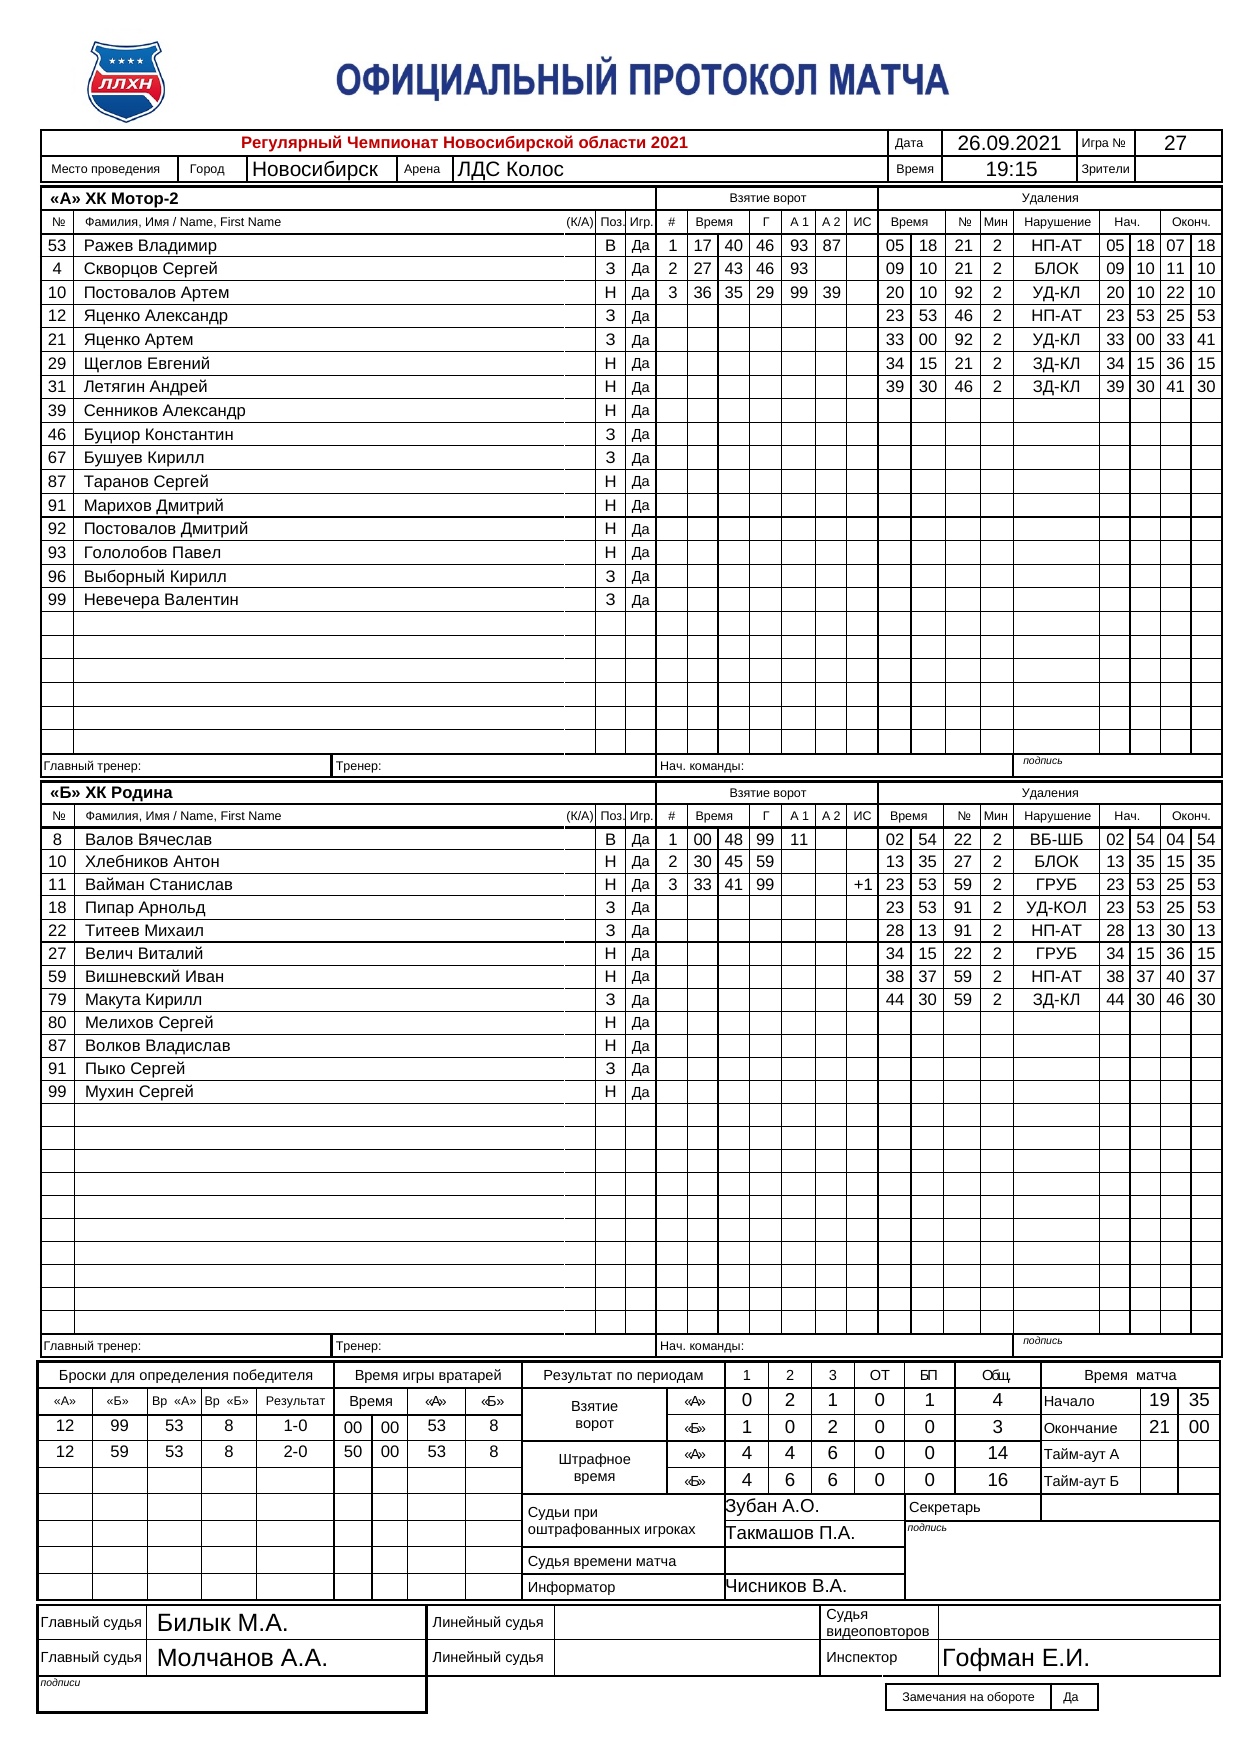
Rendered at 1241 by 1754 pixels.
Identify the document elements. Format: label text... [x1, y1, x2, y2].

table_cell [657, 1219, 687, 1241]
table_cell [719, 1196, 749, 1218]
table_cell [847, 707, 877, 729]
table_cell [816, 1265, 846, 1287]
table_cell [1100, 518, 1129, 540]
table_cell [1192, 1035, 1221, 1057]
table_cell [596, 659, 625, 682]
table_cell [1161, 470, 1190, 493]
table_cell [944, 1242, 980, 1264]
table_cell [912, 1265, 943, 1287]
table_cell [1014, 1104, 1099, 1126]
table_cell [816, 1012, 846, 1033]
table_cell [1014, 1219, 1099, 1241]
table_cell Н [596, 352, 625, 374]
table_cell [750, 1311, 781, 1333]
table_cell [688, 1219, 717, 1241]
table_cell 0 [855, 1468, 904, 1493]
table_cell [657, 920, 687, 941]
table_cell БЛОК [1014, 257, 1099, 280]
table_cell 00 [912, 328, 945, 351]
table_cell Судья видеоповторов [821, 1606, 938, 1639]
table_cell Взятие ворот [523, 1389, 666, 1440]
table_cell Валов Вячеслав [75, 829, 564, 849]
table_cell 54 [912, 829, 943, 849]
table_cell [816, 305, 846, 327]
table_cell 99 [93, 1416, 147, 1440]
table_cell Да [626, 1058, 655, 1079]
table_cell [1131, 423, 1160, 445]
table_cell 21 [946, 257, 980, 280]
table_cell «А» [408, 1389, 465, 1413]
table_cell [148, 1494, 201, 1520]
table_cell Н [596, 874, 625, 895]
table_cell [750, 328, 781, 351]
table_cell 6 [812, 1442, 854, 1467]
table_cell 2-0 [257, 1441, 333, 1467]
table_cell 0 [905, 1415, 954, 1440]
table_cell [1100, 470, 1129, 493]
table_cell [373, 1468, 407, 1493]
table_cell 59 [944, 966, 980, 987]
table_cell [750, 636, 781, 658]
table_cell [626, 1104, 655, 1126]
table_cell [373, 1494, 407, 1520]
table_cell 2 [981, 874, 1013, 895]
table_cell 13 [1131, 920, 1160, 941]
table_cell 10 [1192, 257, 1221, 280]
table_cell [719, 896, 749, 918]
table_cell [1100, 1012, 1129, 1033]
table_cell [847, 399, 877, 422]
table_cell [1161, 1035, 1190, 1057]
table_cell [750, 612, 781, 634]
table_cell 8 [202, 1416, 256, 1440]
table_cell [1161, 1265, 1190, 1287]
table_cell [847, 612, 877, 634]
table_cell 09 [879, 257, 910, 280]
table_cell [688, 659, 717, 682]
table_cell [750, 470, 781, 493]
table_header ОТ [855, 1363, 904, 1387]
table_cell [782, 1196, 815, 1218]
table_cell [847, 518, 877, 540]
table_cell 87 [816, 235, 846, 256]
table_cell 3 [657, 874, 687, 895]
table_cell [42, 1173, 74, 1195]
table_cell [1192, 707, 1221, 729]
table_cell [719, 659, 749, 682]
table_cell Мухин Сергей [75, 1081, 564, 1103]
table_cell [944, 1035, 980, 1057]
table_cell 11 [1161, 257, 1190, 280]
table_cell [816, 257, 846, 280]
table_cell Мин [981, 805, 1013, 826]
table_cell [750, 989, 781, 1011]
table_cell [1100, 1265, 1129, 1287]
table_cell [750, 1196, 781, 1218]
table_cell [1131, 707, 1160, 729]
table_cell Да [626, 257, 655, 280]
table_cell [816, 966, 846, 987]
table_cell [782, 588, 815, 611]
table_cell [719, 612, 749, 634]
table_cell [688, 1012, 717, 1033]
table_cell Да [626, 399, 655, 422]
table_cell 35 [1179, 1389, 1219, 1413]
table_cell 21 [946, 235, 980, 256]
table_cell [726, 1548, 904, 1573]
table_cell Н [596, 470, 625, 493]
table_cell [944, 1288, 980, 1310]
table_cell [1131, 470, 1160, 493]
table_cell [1100, 1127, 1129, 1149]
table_cell [816, 1288, 846, 1310]
table_cell [847, 328, 877, 351]
table_cell [688, 305, 717, 327]
table_cell [912, 1288, 943, 1310]
table_cell [42, 1288, 74, 1310]
table_cell [782, 850, 815, 872]
table_cell [373, 1547, 407, 1573]
table_cell 2 [981, 235, 1013, 256]
table_cell [565, 1104, 595, 1126]
table_cell 99 [750, 874, 781, 895]
table_cell [1014, 518, 1099, 540]
table_cell 1 [905, 1389, 954, 1413]
table_cell З [596, 257, 625, 280]
table_cell [782, 1104, 815, 1126]
table_cell 23 [879, 896, 910, 918]
table_cell 29 [42, 352, 73, 374]
table_cell [912, 683, 945, 706]
table_cell [750, 588, 781, 611]
table_cell [782, 1219, 815, 1241]
table_cell [1161, 423, 1190, 445]
table_cell [782, 1150, 815, 1172]
table_cell Да [626, 376, 655, 398]
table_cell [657, 659, 687, 682]
table_cell [719, 446, 749, 469]
table_cell [688, 707, 717, 729]
table_cell 41 [719, 874, 749, 895]
table_header «А» ХК Мотор-2 [42, 188, 655, 209]
table_cell Щеглов Евгений [74, 352, 564, 374]
table_cell [202, 1547, 256, 1573]
table_cell 2 [657, 257, 687, 280]
table_cell 19:15 [943, 157, 1076, 181]
table_cell [42, 1196, 74, 1218]
table_cell [626, 1150, 655, 1172]
table_cell [981, 1035, 1013, 1057]
table_header Удаления [879, 188, 1221, 209]
table_cell 91 [42, 1058, 74, 1079]
table_cell [782, 1265, 815, 1287]
table_cell [596, 612, 625, 634]
table_cell [657, 730, 687, 753]
table_cell [1131, 612, 1160, 634]
table_cell [750, 423, 781, 445]
table_cell [1136, 157, 1221, 181]
table_cell [912, 423, 945, 445]
table_cell [981, 1288, 1013, 1310]
table_cell 99 [42, 588, 73, 611]
table_cell [879, 423, 910, 445]
table_cell [750, 1012, 781, 1033]
table_cell [1014, 470, 1099, 493]
table_cell [944, 1127, 980, 1149]
table_cell 07 [1161, 235, 1190, 256]
table_cell 25 [1161, 896, 1190, 918]
table_cell [750, 1058, 781, 1079]
table_cell 53 [42, 235, 73, 256]
table_cell Да [626, 518, 655, 540]
table_cell [981, 565, 1013, 587]
table_cell [1179, 1468, 1219, 1493]
table_cell [912, 659, 945, 682]
table_header Замечания на обороте [887, 1685, 1050, 1709]
table_cell [847, 943, 877, 964]
table_cell [782, 494, 815, 516]
table_cell 29 [750, 281, 781, 303]
table_cell [257, 1468, 333, 1493]
table_cell [719, 1288, 749, 1310]
table_cell [782, 1035, 815, 1057]
table_cell Титеев Михаил [75, 920, 564, 941]
table_cell 2 [981, 966, 1013, 987]
table_cell 18 [1131, 235, 1160, 256]
table_cell 1 [657, 235, 687, 256]
table_cell [565, 1058, 595, 1079]
table_cell [408, 1574, 465, 1599]
table_cell [750, 659, 781, 682]
table_cell [816, 1311, 846, 1333]
table_cell [750, 305, 781, 327]
table_cell [912, 1219, 943, 1241]
table_cell Вр «А» [148, 1389, 201, 1413]
table_cell [657, 518, 687, 540]
table_cell 1 [726, 1415, 768, 1440]
table_cell [1161, 399, 1190, 422]
table_cell [1192, 636, 1221, 658]
table_cell Г [750, 211, 781, 233]
table_cell [466, 1494, 521, 1520]
table_cell [816, 1219, 846, 1241]
table_cell [750, 518, 781, 540]
table_cell [946, 707, 980, 729]
table_cell [981, 1081, 1013, 1103]
table_cell [719, 707, 749, 729]
table_cell НП-АТ [1014, 920, 1099, 941]
table_cell 2 [981, 829, 1013, 849]
table_cell [782, 989, 815, 1011]
table_cell [912, 470, 945, 493]
table_cell 23 [1100, 896, 1129, 918]
table_cell [912, 1173, 943, 1195]
table_cell [847, 494, 877, 516]
table_header Регулярный Чемпионат Новосибирской области 2021 [42, 131, 887, 155]
table_cell 2 [981, 281, 1013, 303]
table_cell [1100, 1035, 1129, 1057]
table_cell Линейный судья [428, 1606, 554, 1639]
table_cell [816, 943, 846, 964]
table_cell подпись [1014, 1335, 1221, 1356]
table_cell 10 [912, 257, 945, 280]
table_cell 30 [912, 376, 945, 398]
table_cell Н [596, 1035, 625, 1057]
table_cell [912, 565, 945, 587]
table_cell Инспектор [821, 1640, 938, 1675]
table_cell [408, 1494, 465, 1520]
table_cell 23 [879, 305, 910, 327]
table_cell [750, 920, 781, 941]
table_cell 44 [1100, 989, 1129, 1011]
table_cell 12 [39, 1441, 92, 1467]
table_cell Результат [257, 1389, 333, 1413]
table_header БП [905, 1363, 954, 1387]
table_cell [1014, 446, 1099, 469]
table_cell [847, 1173, 877, 1195]
table_cell [42, 683, 73, 706]
table_cell [946, 470, 980, 493]
table_cell [565, 829, 595, 849]
table_cell [816, 874, 846, 895]
table_cell [688, 1173, 717, 1195]
table_cell [912, 1311, 943, 1333]
table_cell 34 [879, 943, 910, 964]
table_cell [408, 1547, 465, 1573]
table_cell 1 [812, 1389, 854, 1413]
table_cell [565, 1173, 595, 1195]
table_cell 91 [944, 896, 980, 918]
table_cell [981, 636, 1013, 658]
table_cell Да [626, 328, 655, 351]
table_cell [782, 636, 815, 658]
table_cell [750, 352, 781, 374]
table_cell 30 [912, 989, 943, 1011]
table_cell [782, 1311, 815, 1333]
table_cell Да [626, 1035, 655, 1057]
table_cell Да [626, 874, 655, 895]
table_cell УД-КОЛ [1014, 896, 1099, 918]
table_cell [1179, 1441, 1219, 1467]
table_cell 10 [42, 281, 73, 303]
table_cell 45 [719, 850, 749, 872]
table_cell [688, 1196, 717, 1218]
table_cell [596, 1219, 625, 1241]
table_cell [1100, 730, 1129, 753]
table_cell 40 [1161, 966, 1190, 987]
table_cell [1192, 683, 1221, 706]
table_cell [750, 1127, 781, 1149]
table_cell [782, 612, 815, 634]
table_cell [1100, 541, 1129, 564]
table_cell 10 [912, 281, 945, 303]
table_cell [1100, 1104, 1129, 1126]
table_cell Билык М.А. [147, 1606, 425, 1639]
table_cell Да [626, 541, 655, 564]
table_cell [981, 683, 1013, 706]
table_cell [946, 518, 980, 540]
table_cell [1042, 1495, 1219, 1520]
table_cell [782, 305, 815, 327]
table_cell ГРУБ [1014, 943, 1099, 964]
table_cell [626, 1196, 655, 1218]
table_cell 28 [1100, 920, 1129, 941]
table_cell [750, 494, 781, 516]
table_header Общ. [956, 1363, 1040, 1387]
table_cell [912, 1104, 943, 1126]
table_cell [946, 423, 980, 445]
table_cell 11 [782, 829, 815, 849]
table_cell 53 [912, 874, 943, 895]
table_cell 33 [1161, 328, 1190, 351]
table_cell [565, 1150, 595, 1172]
table_cell 36 [1161, 943, 1190, 964]
table_cell [1014, 588, 1099, 611]
table_cell [688, 376, 717, 398]
table_cell 99 [750, 829, 781, 849]
table_cell [782, 376, 815, 398]
table_cell [944, 1173, 980, 1195]
table_cell [1192, 1311, 1221, 1333]
table_cell [944, 1311, 980, 1333]
table_cell [719, 920, 749, 941]
table_cell [565, 423, 595, 445]
table_cell [946, 659, 980, 682]
table_cell [1192, 565, 1221, 587]
table_cell [626, 1219, 655, 1241]
table_cell [75, 1288, 564, 1310]
table_cell [657, 1081, 687, 1103]
table_cell [335, 1468, 371, 1493]
table_cell [1161, 1288, 1190, 1310]
table_cell подписи [39, 1677, 425, 1711]
table_cell [257, 1521, 333, 1546]
table_cell [596, 1311, 625, 1333]
table_cell [408, 1521, 465, 1546]
table_cell [981, 1196, 1013, 1218]
table_cell Хлебников Антон [75, 850, 564, 872]
table_header Да [1052, 1685, 1097, 1709]
table_cell [1192, 1265, 1221, 1287]
table_cell [750, 541, 781, 564]
table_cell [657, 565, 687, 587]
table_cell [1192, 730, 1221, 753]
table_cell [555, 1606, 819, 1639]
table_cell [816, 989, 846, 1011]
table_cell [912, 1242, 943, 1264]
table_cell [626, 1311, 655, 1333]
table_cell [981, 1012, 1013, 1033]
table_cell 0 [855, 1442, 904, 1467]
table_cell ИС [847, 211, 877, 233]
table_cell А 1 [782, 805, 815, 826]
table_cell 2 [981, 989, 1013, 1011]
table_cell [847, 1035, 877, 1057]
table_cell [74, 707, 564, 729]
table_cell Новосибирск [248, 157, 396, 181]
table_cell [879, 1196, 910, 1218]
table_cell Судьи при оштрафованных игроках [523, 1495, 724, 1546]
table_cell [912, 1150, 943, 1172]
table_cell Да [626, 281, 655, 303]
table_cell 15 [1131, 352, 1160, 374]
table_cell [782, 1288, 815, 1310]
table_cell [657, 1012, 687, 1033]
table_cell [1192, 494, 1221, 516]
table_cell Н [596, 399, 625, 422]
table_cell [1100, 683, 1129, 706]
table_cell Велич Виталий [75, 943, 564, 964]
table_cell [688, 1311, 717, 1333]
table_cell [944, 1104, 980, 1126]
table_cell 91 [42, 494, 73, 516]
table_cell [1192, 1127, 1221, 1149]
table_cell 11 [42, 874, 74, 895]
table_cell 22 [944, 943, 980, 964]
table_cell 30 [1192, 376, 1221, 398]
table_cell 40 [719, 235, 749, 256]
table_cell [816, 683, 846, 706]
table_cell [847, 235, 877, 256]
table_cell 14 [956, 1442, 1040, 1467]
table_cell 22 [944, 829, 980, 849]
table_cell [1100, 1058, 1129, 1079]
table_cell [466, 1574, 521, 1599]
table_cell [626, 1242, 655, 1264]
table_cell Н [596, 966, 625, 987]
table_cell [1192, 1081, 1221, 1103]
table_cell [657, 376, 687, 398]
table_cell [596, 683, 625, 706]
table_cell [565, 565, 595, 587]
table_cell [719, 989, 749, 1011]
table_cell [657, 683, 687, 706]
table_cell [879, 1173, 910, 1195]
table_cell [879, 683, 910, 706]
table_cell [1161, 1150, 1190, 1172]
table_cell Выборный Кирилл [74, 565, 564, 587]
table_cell [1014, 1081, 1099, 1103]
table_cell [1131, 1265, 1160, 1287]
table_cell Игр. [626, 805, 655, 826]
table_cell [1161, 1173, 1190, 1195]
table_cell 2 [981, 328, 1013, 351]
table_cell Н [596, 518, 625, 540]
table_cell [879, 1311, 910, 1333]
table_cell Да [626, 829, 655, 849]
table_cell 99 [782, 281, 815, 303]
table_cell [688, 730, 717, 753]
table_cell [1100, 1173, 1129, 1195]
table_cell [912, 612, 945, 634]
table_cell [750, 376, 781, 398]
table_cell 05 [1100, 235, 1129, 256]
table_cell [847, 305, 877, 327]
table_cell Вр «Б» [202, 1389, 256, 1413]
table_cell 53 [1131, 896, 1160, 918]
table_cell [688, 1081, 717, 1103]
table_cell [816, 730, 846, 753]
table_cell [1192, 1219, 1221, 1241]
table_cell [847, 1265, 877, 1287]
table_cell Пыко Сергей [75, 1058, 564, 1079]
table_cell 2 [981, 305, 1013, 327]
table_cell 3 [956, 1415, 1040, 1440]
table_cell [1192, 1012, 1221, 1033]
table_cell [1131, 659, 1160, 682]
table_cell [1100, 659, 1129, 682]
table_cell 6 [769, 1468, 811, 1493]
table_cell [981, 399, 1013, 422]
table_cell [816, 1104, 846, 1126]
table_cell З [596, 305, 625, 327]
table_cell 80 [42, 1012, 74, 1033]
table_cell [1131, 683, 1160, 706]
table_cell Главный судья [39, 1640, 146, 1675]
table_cell [912, 707, 945, 729]
table_cell [1192, 588, 1221, 611]
table_cell 2 [769, 1389, 811, 1413]
table_cell [657, 896, 687, 918]
table_cell [879, 636, 910, 658]
table_cell [688, 966, 717, 987]
table_cell [42, 612, 73, 634]
table_cell [981, 707, 1013, 729]
table_cell [39, 1574, 92, 1599]
table_cell 33 [688, 874, 717, 895]
table_cell [596, 1104, 625, 1126]
table_cell [75, 1311, 564, 1333]
table_cell 21 [1141, 1415, 1177, 1440]
table_cell [1100, 636, 1129, 658]
table_cell [847, 588, 877, 611]
table_cell [657, 1173, 687, 1195]
table_cell 46 [1161, 989, 1190, 1011]
table_cell 92 [946, 328, 980, 351]
table_cell 27 [688, 257, 717, 280]
table_cell [782, 328, 815, 351]
table_cell [847, 850, 877, 872]
table_cell [847, 423, 877, 445]
table_cell «Б» [93, 1389, 147, 1413]
table_cell [879, 1288, 910, 1310]
table_cell 10 [1131, 257, 1160, 280]
table_cell [981, 423, 1013, 445]
table_cell [565, 1196, 595, 1218]
table_cell [657, 1035, 687, 1057]
table_cell (К/А) [565, 211, 595, 233]
table_cell 99 [42, 1081, 74, 1103]
table_cell [688, 518, 717, 540]
table_cell [912, 636, 945, 658]
table_cell [750, 1173, 781, 1195]
table_cell [1131, 1242, 1160, 1264]
table_cell [1100, 1219, 1129, 1241]
table_cell [816, 446, 846, 469]
table_cell [816, 636, 846, 658]
table_cell Да [626, 305, 655, 327]
table_cell 37 [1192, 966, 1221, 987]
table_cell [657, 1127, 687, 1149]
table_cell Да [626, 352, 655, 374]
table_cell [42, 1265, 74, 1287]
table_cell [981, 494, 1013, 516]
table_cell Время [335, 1389, 407, 1413]
table_cell 2 [981, 920, 1013, 941]
table_cell [1161, 541, 1190, 564]
table_cell [565, 1242, 595, 1264]
table_cell Да [626, 423, 655, 445]
table_cell Молчанов А.А. [147, 1640, 425, 1675]
table_cell [816, 494, 846, 516]
table_cell 79 [42, 989, 74, 1011]
table_cell [879, 730, 910, 753]
table_cell [688, 989, 717, 1011]
table_cell ЗД-КЛ [1014, 376, 1099, 398]
table_cell 53 [408, 1441, 465, 1467]
table_cell [1161, 1242, 1190, 1264]
table_cell [596, 636, 625, 658]
table_cell [1192, 423, 1221, 445]
table_header Время игры вратарей [335, 1363, 521, 1387]
table_cell [408, 1468, 465, 1493]
table_cell 13 [1100, 850, 1129, 872]
table_cell [688, 1035, 717, 1057]
table_cell [657, 446, 687, 469]
table_cell [1100, 1150, 1129, 1172]
table_cell [1100, 1242, 1129, 1264]
table_cell [1192, 1058, 1221, 1079]
table_cell [657, 494, 687, 516]
table_cell [202, 1468, 256, 1493]
table_cell № [42, 805, 74, 826]
table_cell [688, 1058, 717, 1079]
table_cell Тайм-аут Б [1042, 1468, 1140, 1493]
table_cell [981, 541, 1013, 564]
table_cell [596, 1127, 625, 1149]
table_cell 4 [42, 257, 73, 280]
table_cell Главный тренер: [42, 1335, 330, 1356]
table_cell [816, 1196, 846, 1218]
table_cell [1014, 494, 1099, 516]
table_cell НП-АТ [1014, 966, 1099, 987]
table_cell 12 [42, 305, 73, 327]
table_cell Н [596, 850, 625, 872]
table_cell 44 [879, 989, 910, 1011]
table_cell А 2 [816, 805, 846, 826]
table_cell Гололобов Павел [74, 541, 564, 564]
table_cell 10 [1192, 281, 1221, 303]
table_cell 34 [1100, 352, 1129, 374]
table_cell 53 [1131, 305, 1160, 327]
table_cell Да [626, 565, 655, 587]
table_cell 8 [202, 1441, 256, 1467]
table_cell [1131, 494, 1160, 516]
table_cell 00 [373, 1416, 407, 1440]
table_cell [148, 1574, 201, 1599]
table_cell [944, 1150, 980, 1172]
table_cell [688, 1127, 717, 1149]
table_cell 2 [981, 257, 1013, 280]
table_cell 53 [912, 896, 943, 918]
table_cell [257, 1574, 333, 1599]
table_cell [750, 1242, 781, 1264]
table_cell Зрители [1078, 157, 1134, 181]
table_cell [847, 659, 877, 682]
table_cell [1131, 588, 1160, 611]
table_cell [782, 874, 815, 895]
table_cell Главный судья [39, 1606, 146, 1639]
table_cell [981, 470, 1013, 493]
table_cell 4 [769, 1442, 811, 1467]
table_cell [626, 1288, 655, 1310]
table_cell Да [626, 470, 655, 493]
table_cell [816, 612, 846, 634]
table_cell [912, 541, 945, 564]
table_cell [981, 1242, 1013, 1264]
table_cell [879, 612, 910, 634]
table_cell [879, 470, 910, 493]
table_cell 46 [42, 423, 73, 445]
table_header Время матча [1042, 1363, 1219, 1387]
table_cell [688, 636, 717, 658]
table_cell 53 [1192, 896, 1221, 918]
table_cell [1161, 1081, 1190, 1103]
table_cell № [944, 805, 980, 826]
table_cell Марихов Дмитрий [74, 494, 564, 516]
table_cell [816, 588, 846, 611]
table_cell Арена [398, 157, 452, 181]
table_cell НП-АТ [1014, 305, 1099, 327]
table_cell 2 [981, 850, 1013, 872]
table_cell [688, 1150, 717, 1172]
table_cell [1131, 1035, 1160, 1057]
table_cell ВБ-ШБ [1014, 829, 1099, 849]
table_cell 8 [466, 1441, 521, 1467]
table_cell З [596, 588, 625, 611]
table_cell [75, 1242, 564, 1264]
table_cell [946, 683, 980, 706]
table_cell [596, 730, 625, 753]
table_cell Скворцов Сергей [74, 257, 564, 280]
table_cell Окончание [1042, 1415, 1140, 1440]
table_cell 15 [1161, 850, 1190, 872]
table_cell [946, 541, 980, 564]
table_cell [1131, 399, 1160, 422]
table_cell [75, 1150, 564, 1172]
table_cell [719, 943, 749, 964]
table_cell [1131, 518, 1160, 540]
table_cell [428, 1677, 882, 1711]
table_cell 02 [879, 829, 910, 849]
table_cell Постовалов Артем [74, 281, 564, 303]
table_cell [1141, 1468, 1177, 1493]
table_cell [1014, 1288, 1099, 1310]
table_cell [1131, 541, 1160, 564]
table_cell 92 [946, 281, 980, 303]
table_cell [1161, 588, 1190, 611]
table_cell [657, 966, 687, 987]
table_cell [596, 1196, 625, 1218]
table_cell [626, 707, 655, 729]
table_cell [626, 683, 655, 706]
table_cell [719, 1150, 749, 1172]
table_cell [75, 1173, 564, 1195]
table_cell [912, 1035, 943, 1057]
table_cell 31 [42, 376, 73, 398]
table_cell [782, 707, 815, 729]
table_cell «А» [668, 1442, 724, 1467]
table_cell [1192, 1196, 1221, 1218]
table_cell [1131, 1058, 1160, 1079]
table_cell 18 [912, 235, 945, 256]
table_cell 48 [719, 829, 749, 849]
table_cell [1192, 1104, 1221, 1126]
table_cell Г [750, 805, 781, 826]
table_cell [75, 1196, 564, 1218]
table_cell [981, 1311, 1013, 1333]
table_cell [981, 1150, 1013, 1172]
table_cell [565, 257, 595, 280]
table_cell 15 [1131, 943, 1160, 964]
table_cell [816, 565, 846, 587]
table_cell [981, 659, 1013, 682]
table_cell 2 [812, 1415, 854, 1440]
table_cell [93, 1547, 147, 1573]
table_cell 39 [816, 281, 846, 303]
table_cell [202, 1494, 256, 1520]
table_cell [750, 943, 781, 964]
table_cell [879, 1219, 910, 1241]
table_cell ЗД-КЛ [1014, 352, 1099, 374]
table_cell [719, 376, 749, 398]
table_cell [719, 1012, 749, 1033]
table_cell [1014, 1127, 1099, 1149]
table_cell [816, 328, 846, 351]
table_cell [912, 1196, 943, 1218]
table_cell 00 [335, 1416, 371, 1440]
table_cell [719, 1058, 749, 1079]
table_cell [688, 896, 717, 918]
table_cell [1100, 423, 1129, 445]
table_cell 13 [912, 920, 943, 941]
table_cell [565, 1127, 595, 1149]
table_cell З [596, 989, 625, 1011]
table_cell [1131, 1173, 1160, 1195]
table_cell Да [626, 989, 655, 1011]
table_cell [1014, 1012, 1099, 1033]
table_cell 53 [148, 1416, 201, 1440]
table_cell [1014, 730, 1099, 753]
table_header Броски для определения победителя [39, 1363, 333, 1387]
table_cell [879, 565, 910, 587]
table_cell 00 [373, 1441, 407, 1467]
table_cell [466, 1521, 521, 1546]
table_cell [1014, 612, 1099, 634]
table_header «Б» ХК Родина [42, 783, 655, 803]
table_cell [1161, 1104, 1190, 1126]
table_cell [816, 1242, 846, 1264]
table_cell 09 [1100, 257, 1129, 280]
table_cell 23 [879, 874, 910, 895]
table_cell [565, 494, 595, 516]
table_cell Вишневский Иван [75, 966, 564, 987]
table_cell 53 [408, 1416, 465, 1440]
table_cell [847, 1012, 877, 1033]
table_cell Фамилия, Имя / Name, First Name [75, 805, 565, 826]
table_cell [688, 683, 717, 706]
table_cell [1161, 1311, 1190, 1333]
table_cell [981, 1265, 1013, 1287]
table_cell [944, 1081, 980, 1103]
table_cell [847, 281, 877, 303]
table_cell Да [626, 235, 655, 256]
table_cell [657, 1288, 687, 1310]
table_cell [1161, 707, 1190, 729]
table_cell [39, 1521, 92, 1546]
table_cell [847, 1058, 877, 1079]
table_cell [565, 1265, 595, 1287]
table_cell [688, 612, 717, 634]
table_cell [1131, 1219, 1160, 1241]
table_cell [847, 730, 877, 753]
table_cell 4 [956, 1389, 1040, 1413]
table_cell 53 [1192, 874, 1221, 895]
table_cell [565, 1012, 595, 1033]
table_cell [847, 1150, 877, 1172]
table_cell [657, 470, 687, 493]
table_cell ГРУБ [1014, 874, 1099, 895]
table_cell [719, 636, 749, 658]
table_cell [719, 399, 749, 422]
table_cell В [596, 235, 625, 256]
table_cell [373, 1574, 407, 1599]
table_cell 33 [1100, 328, 1129, 351]
table_cell [657, 1104, 687, 1126]
table_cell 19 [1141, 1389, 1177, 1413]
table_cell [847, 920, 877, 941]
table_cell [42, 730, 73, 753]
table_cell [42, 1311, 74, 1333]
table_cell [42, 1150, 74, 1172]
table_cell [782, 541, 815, 564]
table_cell [93, 1468, 147, 1493]
table_cell [1192, 399, 1221, 422]
table_cell 21 [42, 328, 73, 351]
table_cell [596, 1242, 625, 1264]
table_cell 0 [905, 1468, 954, 1493]
table_cell [596, 1150, 625, 1172]
table_cell [883, 1677, 1220, 1681]
table_cell [816, 850, 846, 872]
table_cell [688, 541, 717, 564]
table_cell подпись [906, 1522, 1219, 1599]
table_cell [981, 518, 1013, 540]
table_cell [879, 1035, 910, 1057]
table_cell [1100, 707, 1129, 729]
table_cell [912, 1058, 943, 1079]
table_cell Да [626, 446, 655, 469]
table_cell [1192, 659, 1221, 682]
table_cell [1131, 565, 1160, 587]
table_cell [782, 470, 815, 493]
table_cell [847, 376, 877, 398]
table_cell [565, 920, 595, 941]
table_cell Город [179, 157, 246, 181]
table_cell [912, 1081, 943, 1103]
table_cell Фамилия, Имя / Name, First Name [74, 211, 565, 233]
table_cell # [657, 805, 687, 826]
table_cell # [657, 211, 687, 233]
table_cell [1014, 423, 1099, 445]
table_cell [565, 235, 595, 256]
table_cell [816, 707, 846, 729]
table_cell Главный тренер: [42, 755, 330, 776]
table_cell [626, 612, 655, 634]
table_cell [816, 1127, 846, 1149]
table_cell 00 [1131, 328, 1160, 351]
table_cell [847, 1242, 877, 1264]
table_cell 67 [42, 446, 73, 469]
table_cell [1014, 1035, 1099, 1057]
table_cell [816, 829, 846, 849]
table_cell Оконч. [1161, 211, 1221, 233]
table_cell [719, 423, 749, 445]
table_cell Поз. [596, 211, 625, 233]
table_cell Да [626, 850, 655, 872]
table_cell [565, 518, 595, 540]
table_cell 93 [782, 257, 815, 280]
table_cell ИС [847, 805, 877, 826]
table_cell [1100, 565, 1129, 587]
table_cell [565, 305, 595, 327]
table_cell Пипар Арнольд [75, 896, 564, 918]
table_cell З [596, 565, 625, 587]
table_cell [879, 1012, 910, 1033]
table_cell [555, 1640, 819, 1675]
table_cell [1192, 518, 1221, 540]
table_cell 37 [1131, 966, 1160, 987]
table_cell [1131, 1012, 1160, 1033]
table_cell [750, 1219, 781, 1241]
table_header Взятие ворот [657, 783, 877, 803]
table_cell 00 [688, 829, 717, 849]
table_cell 59 [750, 850, 781, 872]
table_cell [1192, 541, 1221, 564]
table_cell [719, 328, 749, 351]
table_cell [1014, 636, 1099, 658]
table_cell [657, 1196, 687, 1218]
table_cell 15 [912, 352, 945, 374]
table_cell 34 [879, 352, 910, 374]
table_cell Время [879, 805, 943, 826]
table_cell З [596, 423, 625, 445]
table_cell [688, 920, 717, 941]
table_header 1 [726, 1363, 768, 1387]
table_cell [688, 399, 717, 422]
table_cell [565, 588, 595, 611]
table_cell 2 [981, 376, 1013, 398]
table_cell [1100, 1081, 1129, 1103]
table_cell [944, 1219, 980, 1241]
table_cell [257, 1547, 333, 1573]
table_cell [1014, 707, 1099, 729]
table_cell [42, 1127, 74, 1149]
table_cell [879, 518, 910, 540]
table_cell [1014, 1173, 1099, 1195]
table_cell [657, 1311, 687, 1333]
table_cell [1014, 1311, 1099, 1333]
table_cell [657, 989, 687, 1011]
table_cell [847, 1311, 877, 1333]
table_cell [719, 541, 749, 564]
table_cell [75, 1219, 564, 1241]
table_cell 36 [1161, 352, 1190, 374]
picture [5, 28, 1179, 129]
table_cell 91 [944, 920, 980, 941]
table_cell [912, 446, 945, 469]
table_cell [74, 730, 564, 753]
table_cell 0 [855, 1389, 904, 1413]
table_cell 59 [42, 966, 74, 987]
table_cell 96 [42, 565, 73, 587]
table_cell [75, 1265, 564, 1287]
table_cell [719, 1035, 749, 1057]
table_cell Н [596, 376, 625, 398]
table_cell [1014, 1265, 1099, 1287]
table_cell Н [596, 281, 625, 303]
table_cell [688, 494, 717, 516]
table_cell [879, 446, 910, 469]
table_cell [1131, 1081, 1160, 1103]
table_cell 53 [912, 305, 945, 327]
table_cell Информатор [523, 1575, 724, 1599]
table_cell [565, 707, 595, 729]
table_cell 93 [782, 235, 815, 256]
table_cell [847, 1127, 877, 1149]
table_cell [688, 446, 717, 469]
table_cell [565, 943, 595, 964]
table_cell НП-АТ [1014, 235, 1099, 256]
table_cell [750, 1104, 781, 1126]
table_cell [750, 896, 781, 918]
table_cell БЛОК [1014, 850, 1099, 872]
table_cell [719, 352, 749, 374]
table_cell 17 [688, 235, 717, 256]
table_cell Невечера Валентин [74, 588, 564, 611]
table_cell Да [626, 943, 655, 964]
table_cell [782, 1173, 815, 1195]
table_cell 27 [944, 850, 980, 872]
table_cell Бушуев Кирилл [74, 446, 564, 469]
table_cell [74, 659, 564, 682]
table_cell [39, 1547, 92, 1573]
table_cell [912, 730, 945, 753]
table_cell Нач. [1100, 211, 1160, 233]
table_cell [42, 636, 73, 658]
table_cell УД-КЛ [1014, 281, 1099, 303]
table_cell [719, 305, 749, 327]
table_cell [565, 636, 595, 658]
table_cell [42, 1242, 74, 1264]
table_cell [912, 588, 945, 611]
table_cell [847, 1219, 877, 1241]
table_cell 35 [1131, 850, 1160, 872]
table_cell [565, 966, 595, 987]
table_cell [596, 1265, 625, 1287]
table_cell [816, 352, 846, 374]
table_cell [688, 470, 717, 493]
table_cell [719, 1311, 749, 1333]
table_cell ЗД-КЛ [1014, 989, 1099, 1011]
table_cell [1100, 1311, 1129, 1333]
table_cell [782, 659, 815, 682]
table_cell [750, 707, 781, 729]
table_cell [1161, 1012, 1190, 1033]
table_cell [750, 730, 781, 753]
table_cell Судья времени матча [523, 1548, 724, 1573]
table_cell 30 [688, 850, 717, 872]
table_cell [565, 730, 595, 753]
table_cell Поз. [596, 805, 625, 826]
table_cell [847, 636, 877, 658]
table_cell 87 [42, 1035, 74, 1057]
table_cell [879, 541, 910, 564]
table_cell [750, 966, 781, 987]
table_cell [946, 730, 980, 753]
table_cell [879, 1265, 910, 1287]
table_cell [565, 989, 595, 1011]
table_cell Место проведения [42, 157, 177, 181]
table_cell 35 [912, 850, 943, 872]
table_cell [782, 1081, 815, 1103]
table_cell [1100, 446, 1129, 469]
table_cell [816, 541, 846, 564]
table_cell [1161, 683, 1190, 706]
table_cell [719, 1104, 749, 1126]
table_cell [847, 470, 877, 493]
table_cell [782, 920, 815, 941]
table_cell 53 [148, 1441, 201, 1467]
table_cell [816, 376, 846, 398]
table_cell [912, 399, 945, 422]
table_cell 10 [1131, 281, 1160, 303]
table_cell 02 [1100, 829, 1129, 849]
table_cell [42, 659, 73, 682]
table_cell [466, 1468, 521, 1493]
table_cell [847, 257, 877, 280]
table_cell [1131, 1104, 1160, 1126]
table_cell 46 [750, 257, 781, 280]
table_cell [1161, 518, 1190, 540]
table_cell 35 [1192, 850, 1221, 872]
table_header Удаления [879, 783, 1221, 803]
table_cell [1100, 588, 1129, 611]
table_header Результат по периодам [523, 1363, 724, 1387]
table_cell [1192, 446, 1221, 469]
table_cell [719, 588, 749, 611]
table_header 2 [769, 1363, 811, 1387]
table_cell 12 [39, 1416, 92, 1440]
table_cell Время [889, 157, 941, 181]
table_cell [1014, 1058, 1099, 1079]
table_cell [1161, 1219, 1190, 1241]
table_cell Нач. команды: [657, 1335, 1012, 1356]
table_cell [782, 399, 815, 422]
table_cell [596, 1288, 625, 1310]
table_cell [750, 1150, 781, 1172]
table_cell 35 [719, 281, 749, 303]
table_cell Мин [981, 211, 1013, 233]
table_cell Гофман Е.И. [939, 1640, 1219, 1675]
table_cell [847, 565, 877, 587]
table_cell [719, 683, 749, 706]
table_cell [565, 470, 595, 493]
table_cell [596, 1173, 625, 1195]
table_cell [816, 1150, 846, 1172]
table_cell 23 [1100, 305, 1129, 327]
table_cell [847, 1081, 877, 1103]
table_cell 22 [42, 920, 74, 941]
table_cell [1161, 612, 1190, 634]
table_cell Волков Владислав [75, 1035, 564, 1057]
table_cell [847, 829, 877, 849]
table_cell 59 [93, 1441, 147, 1467]
table_cell [719, 1127, 749, 1149]
table_cell 1 [657, 829, 687, 849]
table_cell Ражев Владимир [74, 235, 564, 256]
table_cell 38 [1100, 966, 1129, 987]
table_cell [879, 1150, 910, 1172]
table_cell [688, 328, 717, 351]
table_cell 59 [944, 874, 980, 895]
table_cell [1100, 1288, 1129, 1310]
table_cell (К/А) [565, 805, 595, 826]
table_cell Н [596, 943, 625, 964]
table_cell [657, 328, 687, 351]
table_cell [1014, 683, 1099, 706]
table_cell 36 [688, 281, 717, 303]
table_cell [816, 896, 846, 918]
table_cell В [596, 829, 625, 849]
table_cell 10 [42, 850, 74, 872]
table_cell 2 [981, 896, 1013, 918]
table_cell Да [626, 1081, 655, 1103]
table_cell [782, 1242, 815, 1264]
table_cell Чисников В.А. [726, 1575, 904, 1599]
table_cell [719, 518, 749, 540]
table_cell 54 [1131, 829, 1160, 849]
table_cell Постовалов Дмитрий [74, 518, 564, 540]
table_cell [39, 1494, 92, 1520]
table_cell 93 [42, 541, 73, 564]
table_cell [688, 1104, 717, 1126]
table_cell 4 [726, 1442, 768, 1467]
table_cell [688, 588, 717, 611]
table_cell [148, 1521, 201, 1546]
table_cell [42, 1104, 74, 1126]
table_cell [782, 352, 815, 374]
table_cell [688, 1288, 717, 1310]
table_cell 4 [726, 1468, 768, 1493]
table_cell [816, 470, 846, 493]
table_cell [688, 352, 717, 374]
table_cell [847, 1196, 877, 1218]
table_cell [1161, 494, 1190, 516]
table_cell Летягин Андрей [74, 376, 564, 398]
table_cell Н [596, 494, 625, 516]
table_cell [912, 494, 945, 516]
table_cell 54 [1192, 829, 1221, 849]
table_cell [74, 636, 564, 658]
table_cell [879, 1081, 910, 1103]
table_cell [782, 896, 815, 918]
table_cell [335, 1547, 371, 1573]
table_cell 37 [912, 966, 943, 987]
table_cell «Б» [668, 1415, 724, 1440]
table_cell 53 [1131, 874, 1160, 895]
table_cell [565, 850, 595, 872]
table_cell [719, 494, 749, 516]
table_cell Да [626, 920, 655, 941]
table_cell З [596, 896, 625, 918]
table_cell [42, 1219, 74, 1241]
table_cell 13 [879, 850, 910, 872]
table_cell [847, 541, 877, 564]
table_cell [816, 1081, 846, 1103]
table_cell 15 [1192, 943, 1221, 964]
table_cell [782, 943, 815, 964]
table_cell [981, 1104, 1013, 1126]
table_cell 30 [1131, 989, 1160, 1011]
table_cell [879, 1127, 910, 1149]
table_cell [657, 399, 687, 422]
table_cell [816, 1173, 846, 1195]
table_cell [912, 1012, 943, 1033]
table_cell 87 [42, 470, 73, 493]
table_cell [1014, 659, 1099, 682]
table_cell [1131, 730, 1160, 753]
table_cell 0 [726, 1389, 768, 1413]
table_cell [847, 989, 877, 1011]
table_cell [1161, 565, 1190, 587]
table_cell Время [879, 211, 945, 233]
table_cell Время [688, 805, 749, 826]
table_cell 0 [769, 1415, 811, 1440]
table_cell 3 [657, 281, 687, 303]
table_cell [944, 1058, 980, 1079]
table_cell [816, 1035, 846, 1057]
table_cell [750, 1081, 781, 1103]
table_cell [750, 565, 781, 587]
table_cell 18 [1192, 235, 1221, 256]
table_cell [626, 1173, 655, 1195]
table_cell [1131, 1311, 1160, 1333]
table_cell [202, 1521, 256, 1546]
table_cell 15 [1192, 352, 1221, 374]
table_cell [1192, 612, 1221, 634]
table_cell [1192, 1288, 1221, 1310]
table_cell 46 [946, 376, 980, 398]
table_cell [565, 612, 595, 634]
table_cell [657, 305, 687, 327]
table_cell Яценко Александр [74, 305, 564, 327]
table_cell 05 [879, 235, 910, 256]
table_cell Оконч. [1161, 805, 1221, 826]
table_cell 25 [1161, 874, 1190, 895]
table_cell [565, 1219, 595, 1241]
table_cell «Б» [668, 1468, 724, 1493]
table_cell [719, 1081, 749, 1103]
table_cell Нач. команды: [657, 755, 1012, 776]
table_cell [981, 1127, 1013, 1149]
table_cell 2 [657, 850, 687, 872]
table_cell [946, 446, 980, 469]
table_cell 27 [42, 943, 74, 964]
table_cell [657, 423, 687, 445]
table_cell [1192, 470, 1221, 493]
table_cell [782, 446, 815, 469]
table_cell [1099, 1682, 1220, 1711]
table_cell [719, 1242, 749, 1264]
table_cell [688, 423, 717, 445]
table_cell [565, 446, 595, 469]
table_cell [879, 1242, 910, 1264]
table_cell [1161, 1127, 1190, 1149]
table_header Дата [889, 131, 941, 155]
table_cell Зубан А.О. [726, 1495, 904, 1520]
table_cell [466, 1547, 521, 1573]
table_cell [1131, 1196, 1160, 1218]
table_cell [981, 1219, 1013, 1241]
table_cell [657, 707, 687, 729]
table_cell [1192, 1150, 1221, 1172]
table_cell Яценко Артем [74, 328, 564, 351]
table_cell [939, 1606, 1219, 1639]
table_cell Игр. [626, 211, 655, 233]
table_cell [657, 636, 687, 658]
table_cell [879, 659, 910, 682]
table_cell [782, 683, 815, 706]
table_cell «А» [668, 1389, 724, 1413]
table_cell Н [596, 1012, 625, 1033]
table_cell [816, 518, 846, 540]
table_cell [944, 1265, 980, 1287]
table_cell 18 [42, 896, 74, 918]
table_cell 8 [466, 1416, 521, 1440]
table_cell З [596, 920, 625, 941]
table_cell 41 [1161, 376, 1190, 398]
table_cell [657, 943, 687, 964]
table_cell [565, 281, 595, 303]
table_cell [816, 1058, 846, 1079]
table_cell [74, 683, 564, 706]
table_cell [847, 683, 877, 706]
table_cell 38 [879, 966, 910, 987]
table_cell З [596, 1058, 625, 1079]
table_cell УД-КЛ [1014, 328, 1099, 351]
table_cell Такмашов П.А. [726, 1521, 904, 1546]
table_cell 28 [879, 920, 910, 941]
table_cell [1161, 659, 1190, 682]
table_cell [626, 659, 655, 682]
table_cell [565, 328, 595, 351]
table_cell [981, 588, 1013, 611]
table_cell Буциор Константин [74, 423, 564, 445]
table_cell подпись [1014, 755, 1221, 776]
table_cell 2 [981, 943, 1013, 964]
table_cell [1131, 1150, 1160, 1172]
table_cell [719, 1265, 749, 1287]
table_cell [565, 1081, 595, 1103]
table_cell 6 [812, 1468, 854, 1493]
table_cell [1014, 541, 1099, 564]
table_cell [816, 399, 846, 422]
table_cell [148, 1547, 201, 1573]
table_cell Тренер: [333, 1335, 655, 1356]
table_cell [373, 1521, 407, 1546]
table_cell [1131, 636, 1160, 658]
table_cell 41 [1192, 328, 1221, 351]
table_cell [847, 446, 877, 469]
table_cell 30 [1161, 920, 1190, 941]
table_cell [946, 612, 980, 634]
table_cell З [596, 446, 625, 469]
table_cell Да [626, 896, 655, 918]
table_cell [750, 683, 781, 706]
table_cell [565, 683, 595, 706]
table_cell Нарушение [1014, 211, 1099, 233]
table_cell [750, 1288, 781, 1310]
table_cell [565, 1311, 595, 1333]
table_cell [1161, 1058, 1190, 1079]
table_cell [565, 399, 595, 422]
table_cell 0 [855, 1415, 904, 1440]
table_cell 46 [750, 235, 781, 256]
table_header 3 [812, 1363, 854, 1387]
table_cell Да [626, 494, 655, 516]
table_cell Вайман Станислав [75, 874, 564, 895]
table_cell [782, 565, 815, 587]
table_cell 30 [1192, 989, 1221, 1011]
table_cell [657, 1150, 687, 1172]
table_cell [981, 730, 1013, 753]
table_cell [688, 1265, 717, 1287]
table_cell Н [596, 541, 625, 564]
table_cell [657, 541, 687, 564]
table_cell 25 [1161, 305, 1190, 327]
table_cell [750, 1265, 781, 1287]
table_cell А 2 [816, 211, 846, 233]
table_cell [1014, 399, 1099, 422]
table_cell [1100, 494, 1129, 516]
table_header 27 [1136, 131, 1221, 155]
table_cell Да [626, 966, 655, 987]
table_cell [1100, 612, 1129, 634]
table_cell «А» [39, 1389, 92, 1413]
table_cell 34 [1100, 943, 1129, 964]
table_cell Мелихов Сергей [75, 1012, 564, 1033]
table_cell «Б » [466, 1389, 521, 1413]
table_cell 39 [879, 376, 910, 398]
table_cell 43 [719, 257, 749, 280]
table_cell 33 [879, 328, 910, 351]
table_cell [981, 1173, 1013, 1195]
table_cell [688, 943, 717, 964]
table_cell [657, 1058, 687, 1079]
table_cell [847, 1288, 877, 1310]
table_cell [657, 1242, 687, 1264]
table_cell [1014, 1242, 1099, 1264]
table_cell Макута Кирилл [75, 989, 564, 1011]
table_cell [719, 565, 749, 587]
table_cell [944, 1196, 980, 1218]
table_cell [1131, 446, 1160, 469]
table_cell 13 [1192, 920, 1221, 941]
table_cell [944, 1012, 980, 1033]
table_cell Да [626, 1012, 655, 1033]
table_cell [719, 1219, 749, 1241]
table_cell 53 [1192, 305, 1221, 327]
table_cell [688, 565, 717, 587]
table_cell Нарушение [1014, 805, 1099, 826]
table_cell 04 [1161, 829, 1190, 849]
table_cell [565, 874, 595, 895]
table_cell Линейный судья [428, 1640, 554, 1675]
table_cell 15 [912, 943, 943, 964]
table_cell [879, 494, 910, 516]
table_cell [1161, 730, 1190, 753]
table_cell 59 [944, 989, 980, 1011]
table_cell Начало [1042, 1389, 1140, 1413]
table_cell [1100, 1196, 1129, 1218]
table_cell Да [626, 588, 655, 611]
table_cell [626, 1127, 655, 1149]
table_cell 22 [1161, 281, 1190, 303]
table_cell +1 [847, 874, 877, 895]
table_cell [847, 352, 877, 374]
table_cell [657, 612, 687, 634]
table_cell [782, 1012, 815, 1033]
table_cell [719, 730, 749, 753]
table_cell Н [596, 1081, 625, 1103]
table_cell 21 [946, 352, 980, 374]
table_cell [750, 1035, 781, 1057]
table_cell [565, 541, 595, 564]
table_cell [782, 423, 815, 445]
table_cell [879, 588, 910, 611]
table_cell [335, 1494, 371, 1520]
table_cell [782, 518, 815, 540]
table_cell [1131, 1127, 1160, 1149]
table_cell [1141, 1441, 1177, 1467]
table_cell [42, 707, 73, 729]
table_cell № [42, 211, 73, 233]
table_cell [981, 1058, 1013, 1079]
table_header Игра № [1078, 131, 1134, 155]
table_cell [1014, 1150, 1099, 1172]
table_cell [93, 1574, 147, 1599]
table_cell [657, 1265, 687, 1287]
table_cell [879, 707, 910, 729]
table_cell [782, 1127, 815, 1149]
table_cell [912, 518, 945, 540]
table_cell [1161, 636, 1190, 658]
table_cell [565, 376, 595, 398]
table_cell [847, 896, 877, 918]
table_cell [1131, 1288, 1160, 1310]
table_cell А 1 [782, 211, 815, 233]
table_cell [626, 730, 655, 753]
table_cell [879, 399, 910, 422]
table_cell Штрафное время [523, 1442, 666, 1493]
table_cell [565, 1035, 595, 1057]
table_cell [93, 1494, 147, 1520]
table_cell [626, 1265, 655, 1287]
table_cell [816, 423, 846, 445]
table_cell [719, 966, 749, 987]
table_cell [946, 494, 980, 516]
table_cell [75, 1127, 564, 1149]
table_cell З [596, 328, 625, 351]
table_cell [946, 399, 980, 422]
table_cell [719, 470, 749, 493]
table_cell [1100, 399, 1129, 422]
table_cell Тайм-аут А [1042, 1441, 1140, 1467]
table_cell [847, 966, 877, 987]
table_cell [816, 659, 846, 682]
table_cell [596, 707, 625, 729]
table_cell [750, 399, 781, 422]
table_cell Таранов Сергей [74, 470, 564, 493]
table_cell 16 [956, 1468, 1040, 1493]
table_cell 30 [1131, 376, 1160, 398]
table_cell [1014, 565, 1099, 587]
table_cell [946, 588, 980, 611]
table_cell [657, 352, 687, 374]
table_cell [626, 636, 655, 658]
table_cell 39 [1100, 376, 1129, 398]
table_cell [879, 1058, 910, 1079]
table_cell [782, 1058, 815, 1079]
table_cell 92 [42, 518, 73, 540]
table_cell [912, 1127, 943, 1149]
table_cell 0 [905, 1442, 954, 1467]
table_cell [981, 446, 1013, 469]
table_cell [257, 1494, 333, 1520]
table_cell 23 [1100, 874, 1129, 895]
table_cell [657, 588, 687, 611]
table_cell [719, 1173, 749, 1195]
table_cell [148, 1468, 201, 1493]
table_cell [1014, 1196, 1099, 1218]
table_cell 20 [879, 281, 910, 303]
table_cell 20 [1100, 281, 1129, 303]
table_cell Нач. [1100, 805, 1160, 826]
table_cell [1192, 1173, 1221, 1195]
table_cell [816, 920, 846, 941]
table_cell Время [688, 211, 749, 233]
table_cell [565, 659, 595, 682]
table_cell [93, 1521, 147, 1546]
table_cell [565, 352, 595, 374]
table_cell [688, 1242, 717, 1264]
table_cell Сенников Александр [74, 399, 564, 422]
table_cell 46 [946, 305, 980, 327]
table_cell [1192, 1242, 1221, 1264]
table_cell Секретарь [906, 1495, 1040, 1520]
table_cell 1-0 [257, 1416, 333, 1440]
table_cell 39 [42, 399, 73, 422]
table_cell [335, 1574, 371, 1599]
table_cell [879, 1104, 910, 1126]
table_cell 00 [1179, 1415, 1219, 1440]
table_cell [847, 1104, 877, 1126]
table_cell [74, 612, 564, 634]
table_cell [75, 1104, 564, 1126]
table_cell № [946, 211, 980, 233]
table_cell [1161, 1196, 1190, 1218]
table_cell [782, 966, 815, 987]
table_cell [750, 446, 781, 469]
table_cell ЛДС Колос [454, 157, 887, 181]
table_cell [782, 730, 815, 753]
table_cell [1161, 446, 1190, 469]
table_cell Тренер: [333, 755, 655, 776]
table_header Взятие ворот [657, 188, 877, 209]
table_cell 50 [335, 1441, 371, 1467]
table_cell [202, 1574, 256, 1599]
table_cell [565, 896, 595, 918]
table_cell 2 [981, 352, 1013, 374]
table_cell [946, 636, 980, 658]
table_cell 8 [42, 829, 74, 849]
table_cell [565, 1288, 595, 1310]
table_cell [39, 1468, 92, 1493]
table_cell [981, 612, 1013, 634]
table_cell [946, 565, 980, 587]
table_cell [335, 1521, 371, 1546]
table_header 26.09.2021 [943, 131, 1076, 155]
